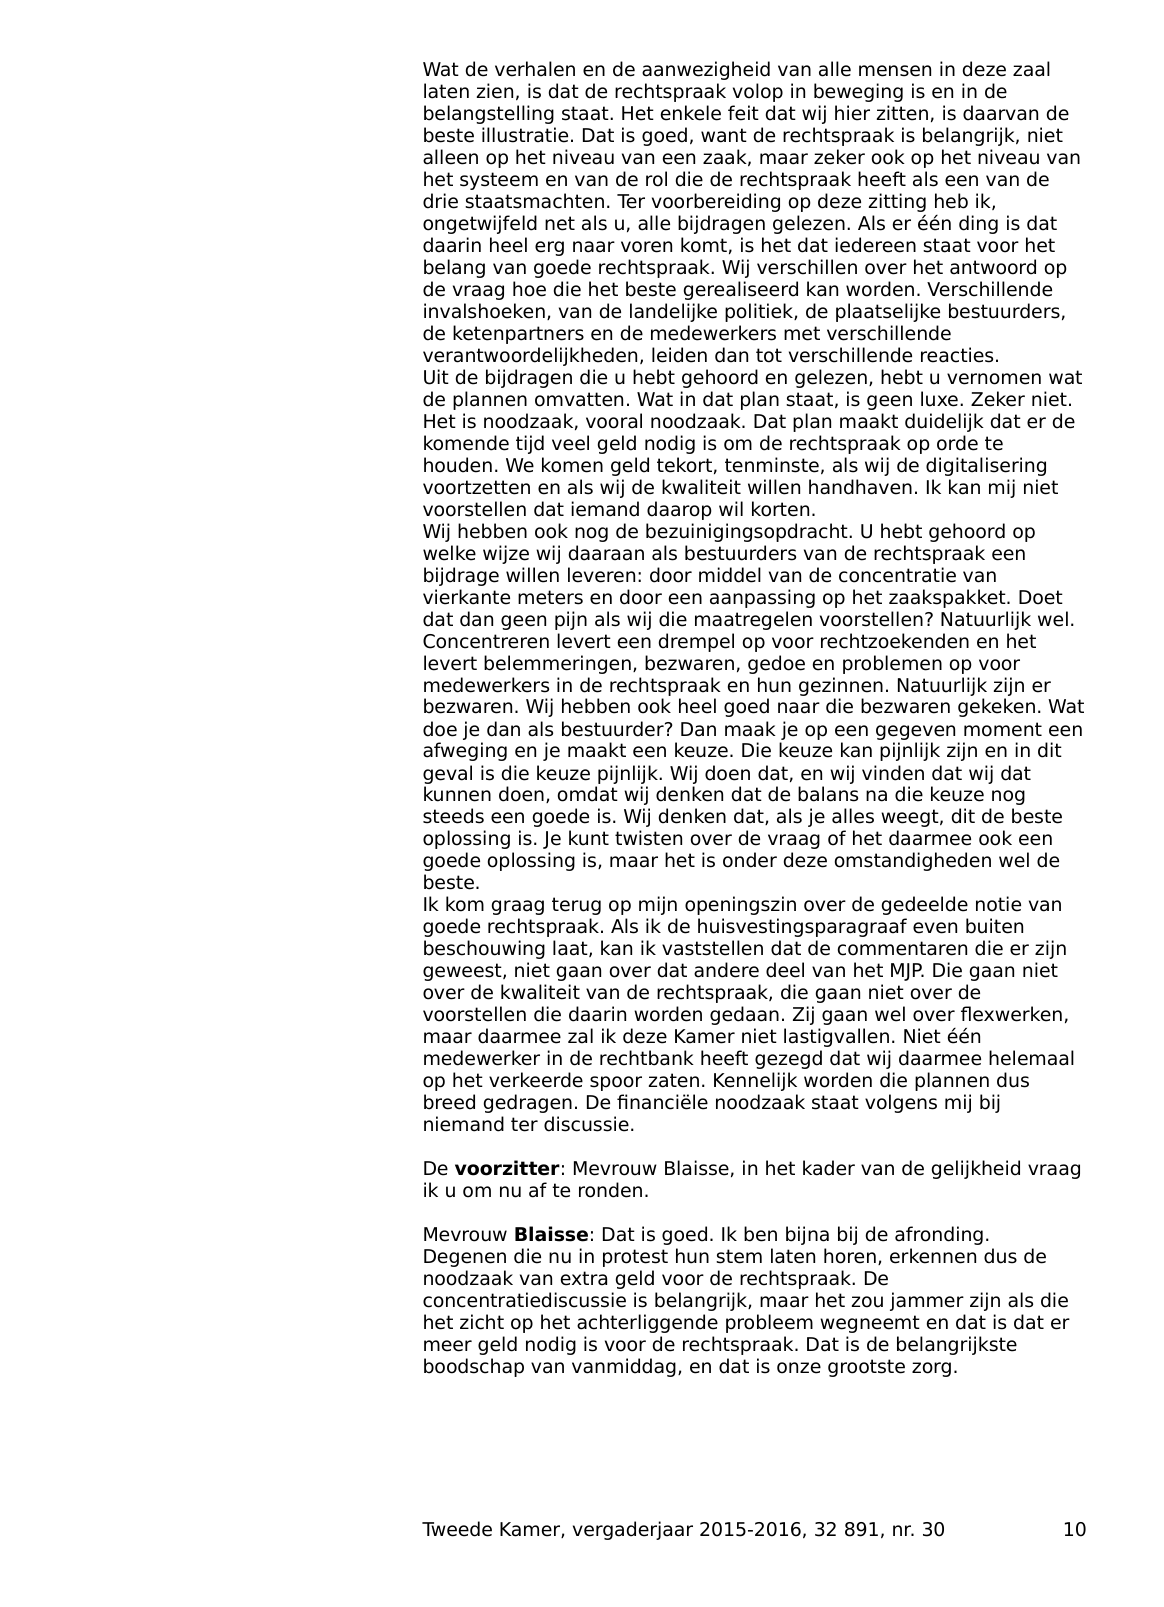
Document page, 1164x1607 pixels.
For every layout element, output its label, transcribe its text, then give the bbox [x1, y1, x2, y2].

text Degenen die nu in protest hun stem laten horen, erkennen dus de noodzaak van extra geld voor de rechtspraak. De concentratiediscussie is belangrijk, maar het zou jammer zijn als die het zicht op het achterliggende probleem wegneemt en dat is dat er meer geld nodig is voor de rechtspraak. Dat is de belangrijkste boodschap van vanmiddag, en dat is onze grootste zorg. [422, 1246, 1087, 1378]
text Uit de bijdragen die u hebt gehoord en gelezen, hebt u vernomen wat de plannen omvatten. Wat in dat plan staat, is geen luxe. Zeker niet. Het is noodzaak, vooral noodzaak. Dat plan maakt duidelijk dat er de komende tijd veel geld nodig is om de rechtspraak op orde te houden. We komen geld tekort, tenminste, als wij de digitalisering voortzetten en als wij de kwaliteit willen handhaven. Ik kan mij niet voorstellen dat iemand daarop wil korten. [422, 367, 1087, 521]
text Wat de verhalen en de aanwezigheid van alle mensen in deze zaal laten zien, is dat de rechtspraak volop in beweging is en in de belangstelling staat. Het enkele feit dat wij hier zitten, is daarvan de beste illustratie. Dat is goed, want de rechtspraak is belangrijk, niet alleen op het niveau van een zaak, maar zeker ook op het niveau van het systeem en van de rol die de rechtspraak heeft als een van de drie staatsmachten. Ter voorbereiding op deze zitting heb ik, ongetwijfeld net als u, alle bijdragen gelezen. Als er één ding is dat daarin heel erg naar voren komt, is het dat iedereen staat voor het belang van goede rechtspraak. Wij verschillen over het antwoord op de vraag hoe die het beste gerealiseerd kan worden. Verschillende invalshoeken, van de landelijke politiek, de plaatselijke bestuurders, de ketenpartners en de medewerkers met verschillende verantwoordelijkheden, leiden dan tot verschillende reacties. [422, 59, 1087, 367]
text Wij hebben ook nog de bezuinigingsopdracht. U hebt gehoord op welke wijze wij daaraan als bestuurders van de rechtspraak een bijdrage willen leveren: door middel van de concentratie van vierkante meters en door een aanpassing op het zaakspakket. Doet dat dan geen pijn als wij die maatregelen voorstellen? Natuurlijk wel. Concentreren levert een drempel op voor rechtzoekenden en het levert belemmeringen, bezwaren, gedoe en problemen op voor medewerkers in de rechtspraak en hun gezinnen. Natuurlijk zijn er bezwaren. Wij hebben ook heel goed naar die bezwaren gekeken. Wat doe je dan als bestuurder? Dan maak je op een gegeven moment een afweging en je maakt een keuze. Die keuze kan pijnlijk zijn en in dit geval is die keuze pijnlijk. Wij doen dat, en wij vinden dat wij dat kunnen doen, omdat wij denken dat de balans na die keuze nog steeds een goede is. Wij denken dat, als je alles weegt, dit de beste oplossing is. Je kunt twisten over de vraag of het daarmee ook een goede oplossing is, maar het is onder deze omstandigheden wel de beste. [422, 521, 1087, 894]
text De voorzitter: Mevrouw Blaisse, in het kader van de gelijkheid vraag ik u om nu af te ronden. [422, 1158, 1087, 1202]
text Ik kom graag terug op mijn openingszin over de gedeelde notie van goede rechtspraak. Als ik de huisvestingsparagraaf even buiten beschouwing laat, kan ik vaststellen dat de commentaren die er zijn geweest, niet gaan over dat andere deel van het MJP. Die gaan niet over de kwaliteit van de rechtspraak, die gaan niet over de voorstellen die daarin worden gedaan. Zij gaan wel over flexwerken, maar daarmee zal ik deze Kamer niet lastigvallen. Niet één medewerker in de rechtbank heeft gezegd dat wij daarmee helemaal op het verkeerde spoor zaten. Kennelijk worden die plannen dus breed gedragen. De financiële noodzaak staat volgens mij bij niemand ter discussie. [422, 894, 1087, 1136]
text Mevrouw Blaisse: Dat is goed. Ik ben bijna bij de afronding. [422, 1224, 1087, 1246]
